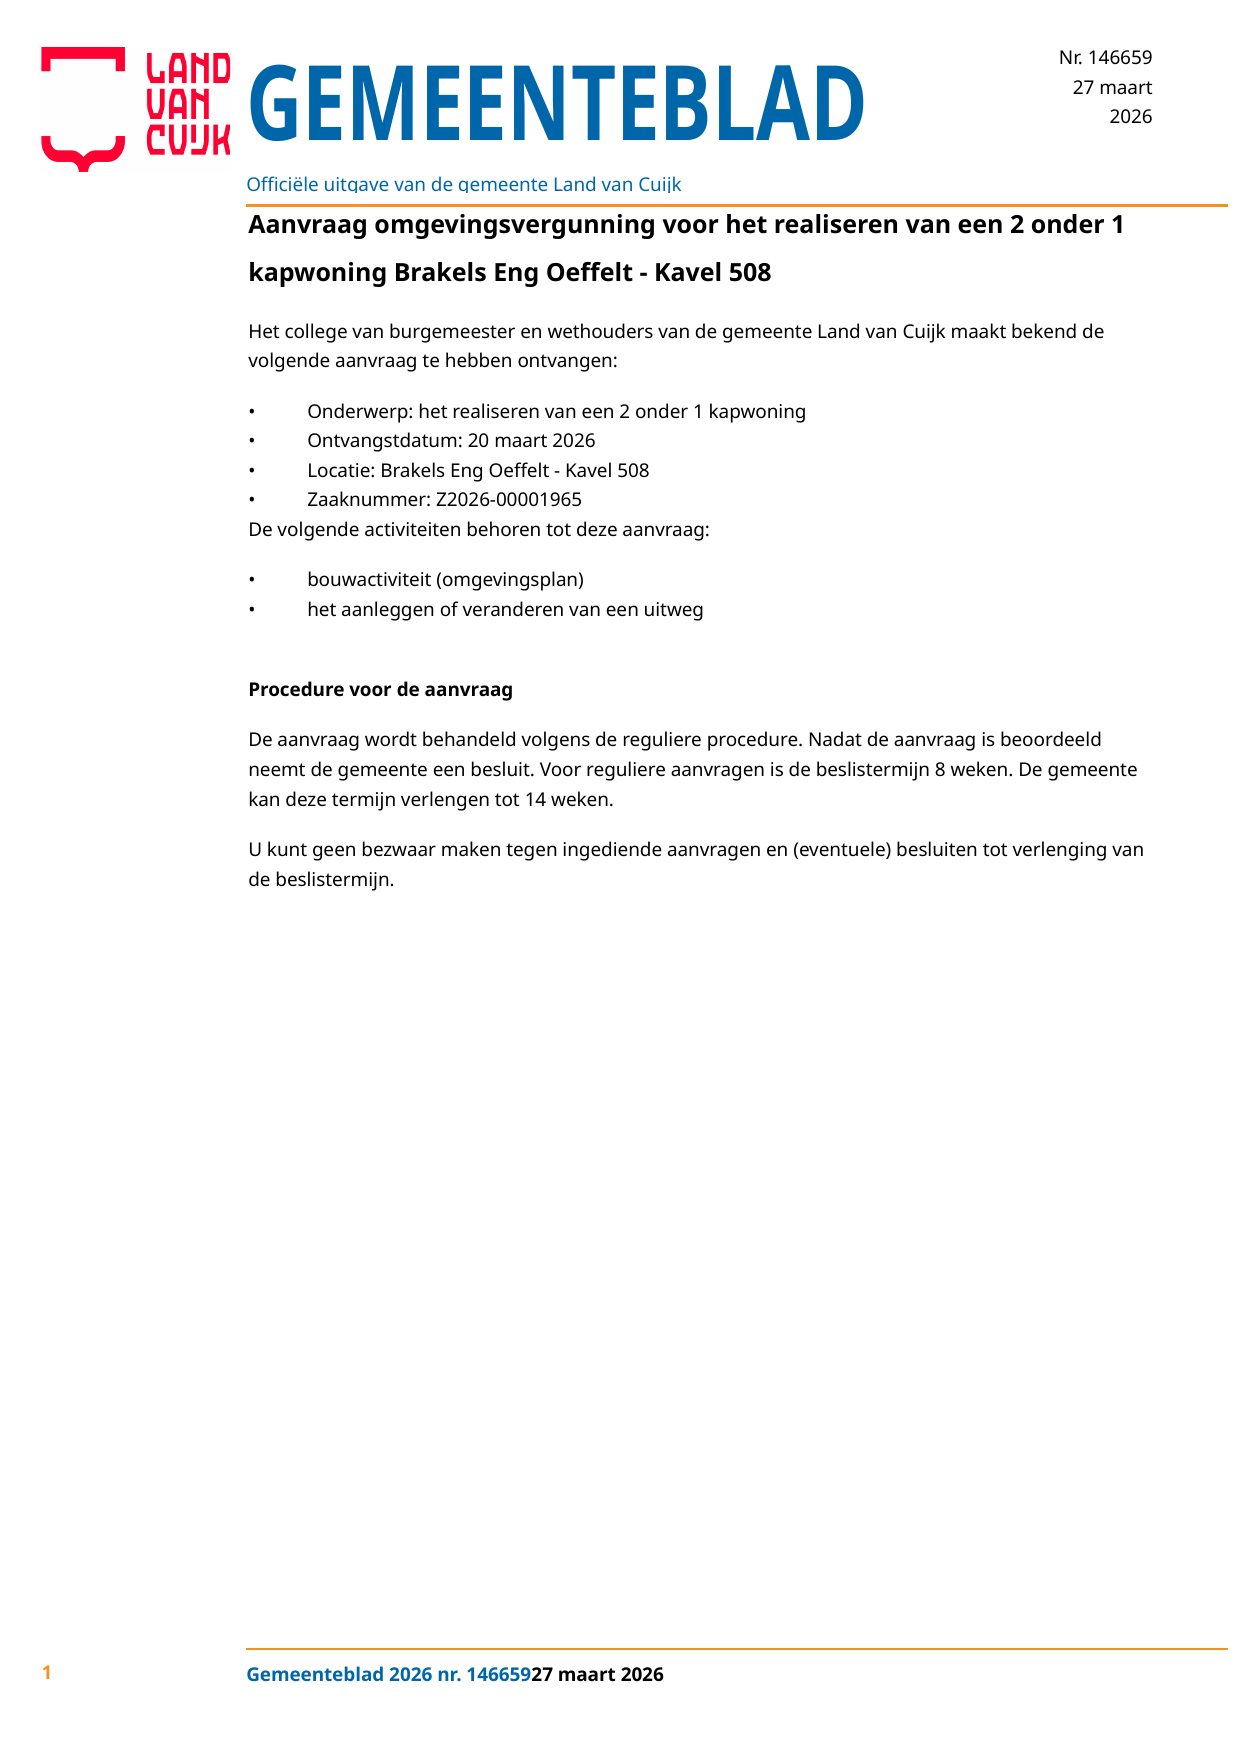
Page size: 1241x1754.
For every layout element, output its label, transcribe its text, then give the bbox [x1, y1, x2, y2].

text De aanvraag wordt behandeld volgens de reguliere procedure. Nadat de aanvraag is beoordeeld neemt de gemeente een besluit. Voor reguliere aanvragen is de beslistermijn 8 weken. De gemeente kan deze termijn verlengen tot 14 weken. [248, 727, 1152, 812]
list Locatie: Brakels Eng Oeffelt - Kavel 508 [248, 457, 1152, 483]
text Het college van burgemeester en wethouders van de gemeente Land van Cuijk maakt bekend de volgende aanvraag te hebben ontvangen: [248, 318, 1152, 373]
list bouwactiviteit (omgevingsplan) [248, 567, 1152, 592]
list Zaaknummer: Z2026-00001965 [248, 487, 1152, 512]
picture [41, 47, 231, 172]
list Ontvangstdatum: 20 maart 2026 [248, 427, 1152, 453]
list het aanleggen of veranderen van een uitweg [248, 596, 1152, 622]
text De volgende activiteiten behoren tot deze aanvraag: [248, 516, 1152, 542]
text U kunt geen bezwaar maken tegen ingediende aanvragen en (eventuele) besluiten tot verlenging van de beslistermijn. [248, 836, 1152, 892]
list Onderwerp: het realiseren van een 2 onder 1 kapwoning [248, 398, 1152, 424]
text Procedure voor de aanvraag [248, 676, 1152, 702]
text Aanvraag omgevingsvergunning voor het realiseren van een 2 onder 1 kapwoning Brakels Eng Oeffelt - Kavel 508 [248, 207, 1152, 288]
